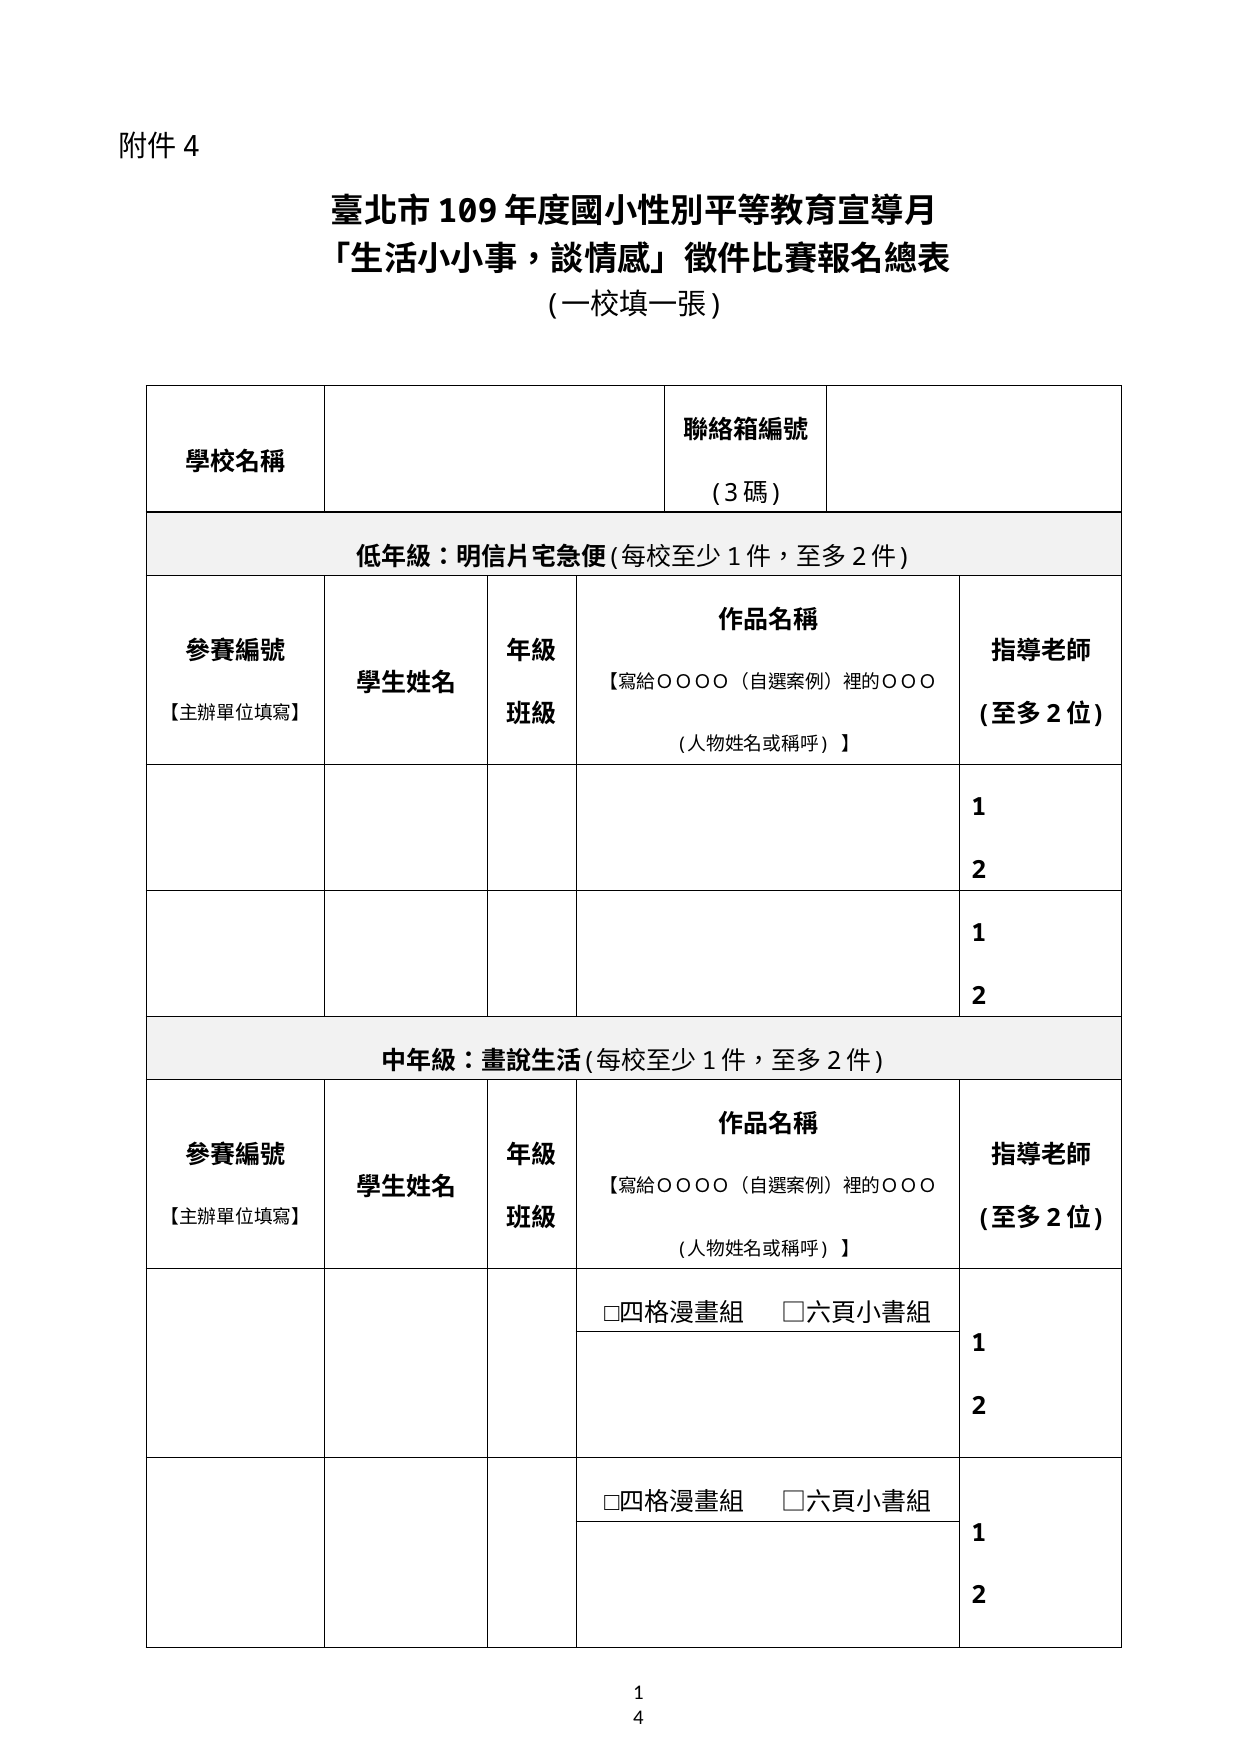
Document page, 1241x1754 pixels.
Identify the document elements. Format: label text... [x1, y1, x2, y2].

table_cell 1 2 [960, 1269, 1121, 1457]
table_cell 指導老師 (至多2位) [960, 1080, 1121, 1268]
table_cell 指導老師 (至多2位) [960, 576, 1121, 763]
table_cell [577, 1522, 959, 1647]
table_cell [147, 1269, 324, 1457]
table_cell [325, 765, 487, 889]
table_cell 作品名稱 【寫給ＯＯＯＯ（自選案例）裡的ＯＯＯ(人物姓名或稱呼) 】 [577, 576, 959, 763]
table_cell [147, 891, 324, 1016]
table_cell 學生姓名 [325, 1080, 487, 1268]
table_cell [325, 891, 487, 1016]
table_cell [325, 1458, 487, 1647]
text 「生活小小事，談情感」徵件比賽報名總表 [118, 232, 1150, 280]
text 附件4 [118, 102, 1150, 165]
table_cell 低年級：明信片宅急便(每校至少1件，至多2件) [147, 513, 1121, 575]
table_cell [488, 891, 576, 1016]
table_cell [577, 891, 959, 1016]
table_cell 作品名稱 【寫給ＯＯＯＯ（自選案例）裡的ＯＯＯ(人物姓名或稱呼) 】 [577, 1080, 959, 1268]
table_cell [147, 1458, 324, 1647]
table_cell 參賽編號 【主辦單位填寫】 [147, 576, 324, 763]
table_cell 中年級：畫說生活(每校至少1件，至多2件) [147, 1017, 1121, 1079]
table_header 學校名稱 [147, 386, 324, 511]
table_cell 1 2 [960, 765, 1121, 889]
table_cell 1 2 [960, 1458, 1121, 1647]
table_cell [488, 765, 576, 889]
table_cell [488, 1458, 576, 1647]
table_header [827, 386, 1121, 511]
table_cell [488, 1269, 576, 1457]
table_header 聯絡箱編號(3碼) [665, 386, 826, 511]
table_cell □四格漫畫組 □六頁小書組 [577, 1269, 959, 1331]
table_cell 1 2 [960, 891, 1121, 1016]
text 臺北市109年度國小性別平等教育宣導月 [118, 184, 1150, 232]
table_cell 年級 班級 [488, 576, 576, 763]
table_cell [325, 1269, 487, 1457]
table_cell 學生姓名 [325, 576, 487, 763]
table_cell 年級 班級 [488, 1080, 576, 1268]
table_cell 參賽編號 【主辦單位填寫】 [147, 1080, 324, 1268]
table_header [325, 386, 664, 511]
text (一校填一張) [118, 280, 1150, 323]
table_cell [577, 765, 959, 889]
table_cell [577, 1332, 959, 1457]
table_cell □四格漫畫組 □六頁小書組 [577, 1458, 959, 1521]
table_cell [147, 765, 324, 889]
